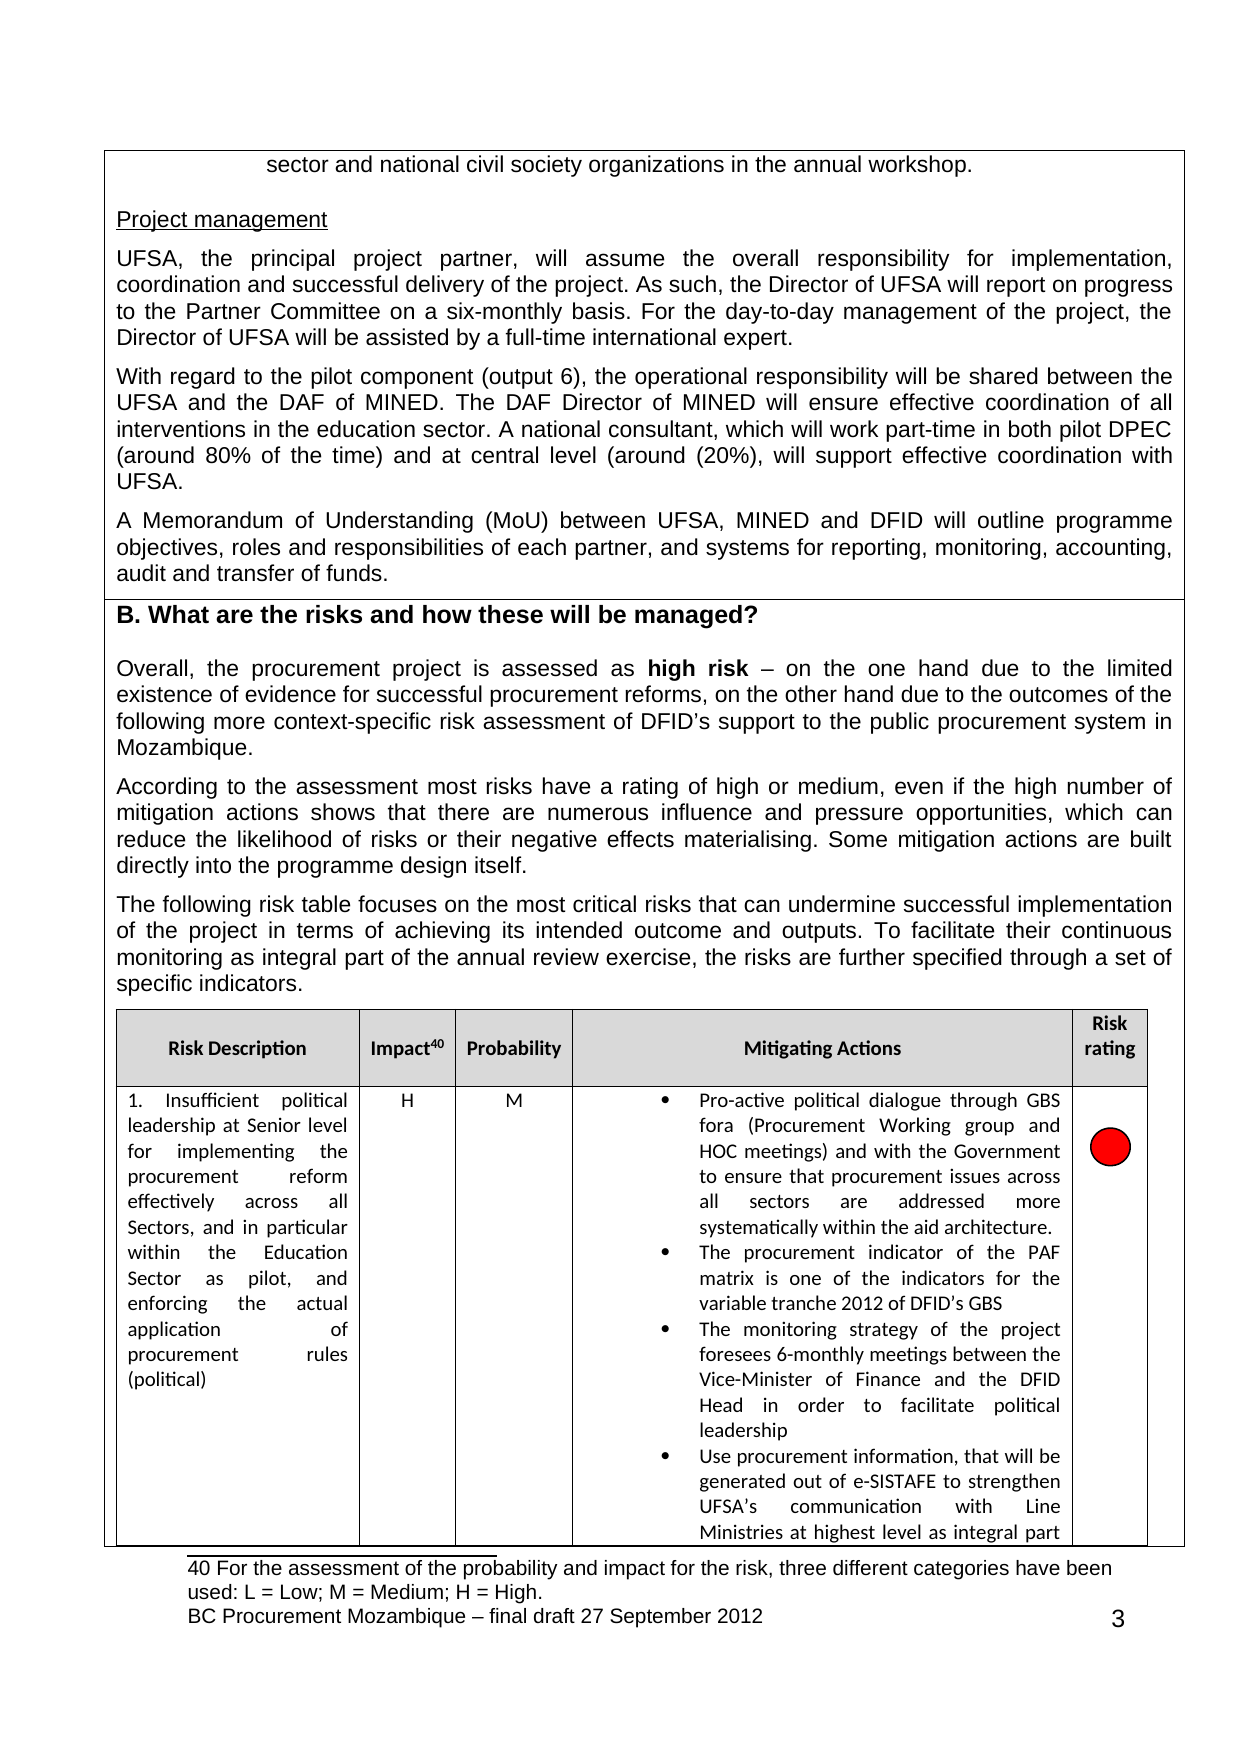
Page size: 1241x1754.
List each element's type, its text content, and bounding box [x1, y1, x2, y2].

table_cell B. What are the risks and how these will be managed? Overall, the procurement project is assessed as high risk – on the one hand due to the limited existence of evidence for successful procurement reforms, on the other hand due to the outcomes of the following more context-specific risk assessment of DFID’s support to the public procurement system in Mozambique. According to the assessment most risks have a rating of high or medium, even if the high number of mitigation actions shows that there are numerous influence and pressure opportunities, which can reduce the likelihood of risks or their negative effects materialising. Some mitigation actions are built directly into the programme design itself. The following risk table focuses on the most critical risks that can undermine successful implementation of the project in terms of achieving its intended outcome and outputs. To facilitate their continuous monitoring as integral part of the annual review exercise, the risks are further specified through a set of specific indicators. [105, 600, 1184, 1546]
table_header Probability [456, 1010, 572, 1086]
table_header sector and national civil society organizations in the annual workshop. Project management UFSA, the principal project partner, will assume the overall responsibility for implementation, coordination and successful delivery of the project. As such, the Director of UFSA will report on progress to the Partner Committee on a six-monthly basis. For the day-to-day management of the project, the Director of UFSA will be assisted by a full-time international expert. With regard to the pilot component (output 6), the operational responsibility will be shared between the UFSA and the DAF of MINED. The DAF Director of MINED will ensure effective coordination of all interventions in the education sector. A national consultant, which will work part-time in both pilot DPEC (around 80% of the time) and at central level (around (20%), will support effective coordination with UFSA. A Memorandum of Understanding (MoU) between UFSA, MINED and DFID will outline programme objectives, roles and responsibilities of each partner, and systems for reporting, monitoring, accounting, audit and transfer of funds. [105, 151, 1184, 599]
table_cell M [456, 1087, 572, 1544]
table_cell Pro-active political dialogue through GBS fora (Procurement Working group and HOC meetings) and with the Government to ensure that procurement issues across all sectors are addressed more systematically within the aid architecture. The procurement indicator of the PAF matrix is one of the indicators for the variable tranche 2012 of DFID’s GBS The monitoring strategy of the project foresees 6-monthly meetings between the Vice-Minister of Finance and the DFID Head in order to facilitate political leadership Use procurement information, that will be generated out of e-SISTAFE to strengthen UFSA’s communication with Line Ministries at highest level as integral part [573, 1087, 1072, 1544]
table_header Mitigating Actions [573, 1010, 1072, 1086]
table_cell H [360, 1087, 455, 1544]
table_cell 1. Insufficient political leadership at Senior level for implementing the procurement reform effectively across all Sectors, and in particular within the Education Sector as pilot, and enforcing the actual application of procurement rules (political) [117, 1087, 359, 1544]
table_header Risk Description [117, 1010, 359, 1086]
table_header Risk rating [1073, 1010, 1147, 1086]
table_cell [1073, 1087, 1147, 1544]
table_header Impact [360, 1010, 455, 1086]
